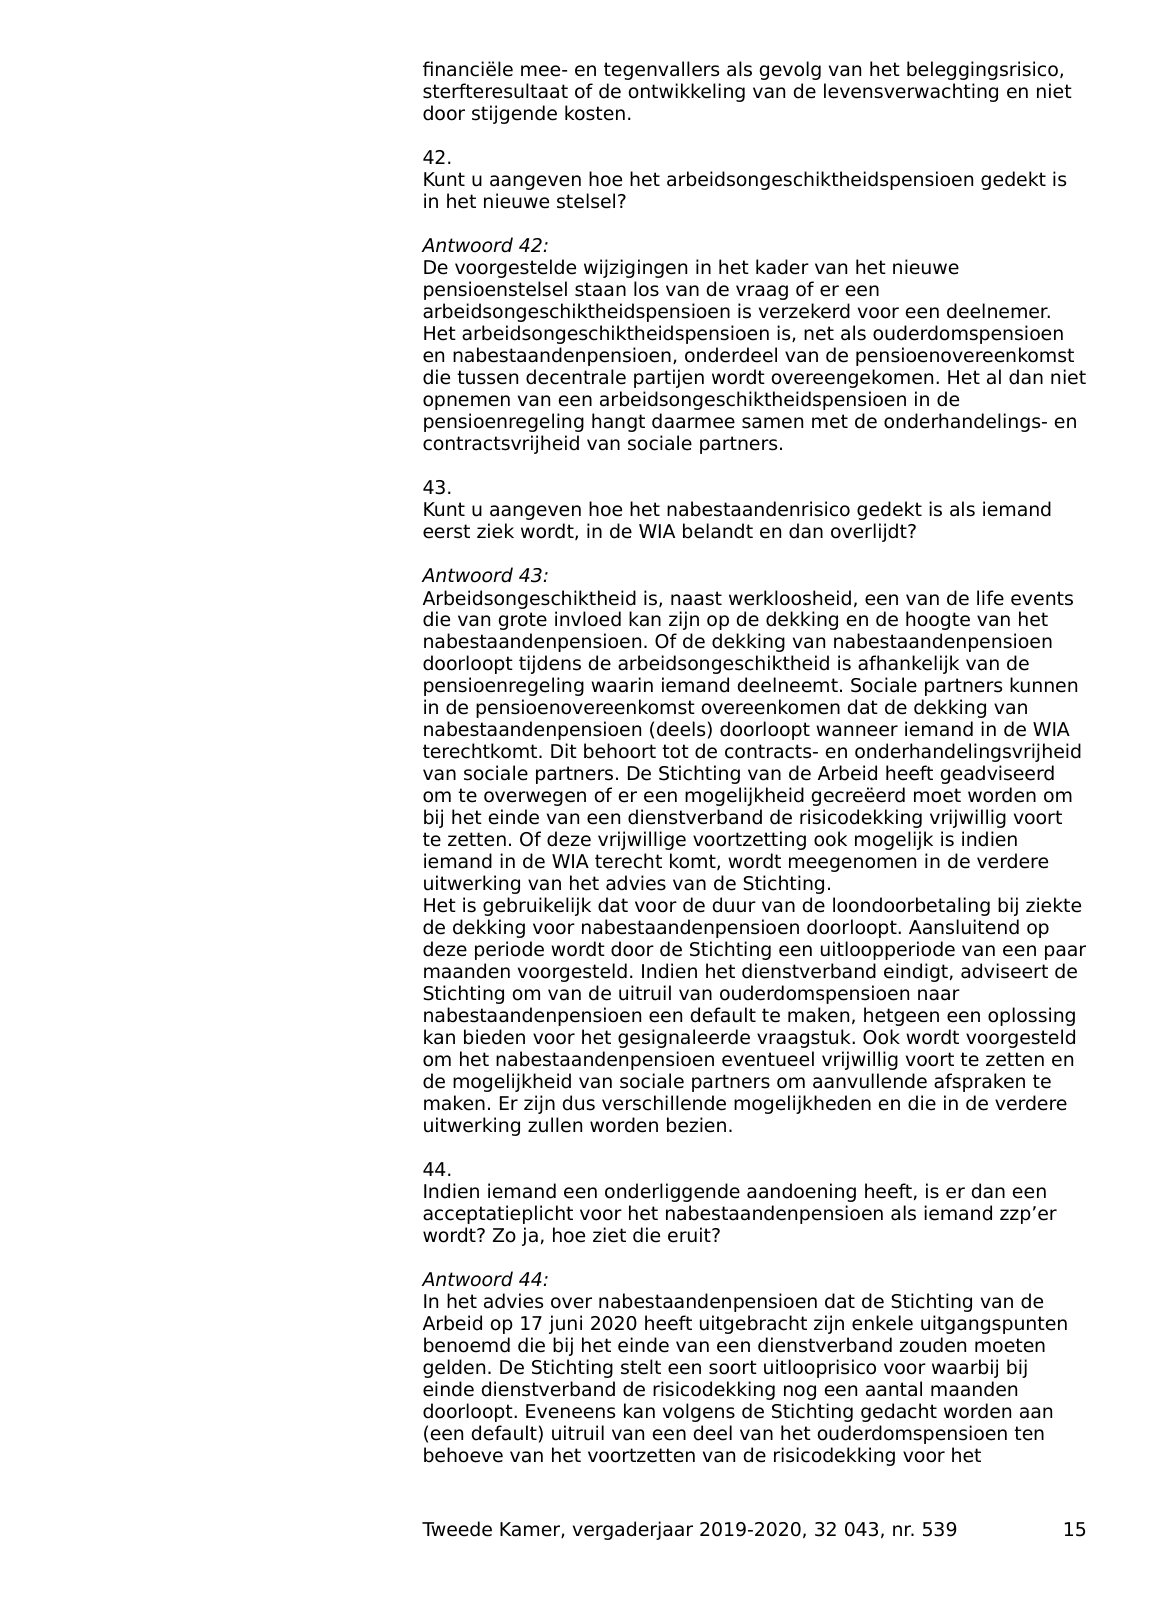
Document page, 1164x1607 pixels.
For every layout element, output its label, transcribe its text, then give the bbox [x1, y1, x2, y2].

text Kunt u aangeven hoe het arbeidsongeschiktheidspensioen gedekt is in het nieuwe stelsel? [422, 169, 1087, 213]
text Het is gebruikelijk dat voor de duur van de loondoorbetaling bij ziekte de dekking voor nabestaandenpensioen doorloopt. Aansluitend op deze periode wordt door de Stichting een uitloopperiode van een paar maanden voorgesteld. Indien het dienstverband eindigt, adviseert de Stichting om van de uitruil van ouderdomspensioen naar nabestaandenpensioen een default te maken, hetgeen een oplossing kan bieden voor het gesignaleerde vraagstuk. Ook wordt voorgesteld om het nabestaandenpensioen eventueel vrijwillig voort te zetten en de mogelijkheid van sociale partners om aanvullende afspraken te maken. Er zijn dus verschillende mogelijkheden en die in de verdere uitwerking zullen worden bezien. [422, 895, 1087, 1137]
text Antwoord 44: [422, 1269, 1087, 1291]
text Arbeidsongeschiktheid is, naast werkloosheid, een van de life events die van grote invloed kan zijn op de dekking en de hoogte van het nabestaandenpensioen. Of de dekking van nabestaandenpensioen doorloopt tijdens de arbeidsongeschiktheid is afhankelijk van de pensioenregeling waarin iemand deelneemt. Sociale partners kunnen in de pensioenovereenkomst overeenkomen dat de dekking van nabestaandenpensioen (deels) doorloopt wanneer iemand in de WIA terechtkomt. Dit behoort tot de contracts- en onderhandelingsvrijheid van sociale partners. De Stichting van de Arbeid heeft geadviseerd om te overwegen of er een mogelijkheid gecreëerd moet worden om bij het einde van een dienstverband de risicodekking vrijwillig voort te zetten. Of deze vrijwillige voortzetting ook mogelijk is indien iemand in de WIA terecht komt, wordt meegenomen in de verdere uitwerking van het advies van de Stichting. [422, 587, 1087, 895]
text financiële mee- en tegenvallers als gevolg van het beleggingsrisico, sterfteresultaat of de ontwikkeling van de levensverwachting en niet door stijgende kosten. [422, 59, 1087, 125]
text In het advies over nabestaandenpensioen dat de Stichting van de Arbeid op 17 juni 2020 heeft uitgebracht zijn enkele uitgangspunten benoemd die bij het einde van een dienstverband zouden moeten gelden. De Stichting stelt een soort uitlooprisico voor waarbij bij einde dienstverband de risicodekking nog een aantal maanden doorloopt. Eveneens kan volgens de Stichting gedacht worden aan (een default) uitruil van een deel van het ouderdomspensioen ten behoeve van het voortzetten van de risicodekking voor het [422, 1291, 1087, 1467]
text Antwoord 43: [422, 565, 1087, 587]
text 43. [422, 477, 1087, 499]
text 44. [422, 1159, 1087, 1181]
text Indien iemand een onderliggende aandoening heeft, is er dan een acceptatieplicht voor het nabestaandenpensioen als iemand zzp’er wordt? Zo ja, hoe ziet die eruit? [422, 1181, 1087, 1247]
text Antwoord 42: [422, 235, 1087, 257]
text Kunt u aangeven hoe het nabestaandenrisico gedekt is als iemand eerst ziek wordt, in de WIA belandt en dan overlijdt? [422, 499, 1087, 543]
text 42. [422, 147, 1087, 169]
text De voorgestelde wijzigingen in het kader van het nieuwe pensioenstelsel staan los van de vraag of er een arbeidsongeschiktheidspensioen is verzekerd voor een deelnemer. Het arbeidsongeschiktheidspensioen is, net als ouderdomspensioen en nabestaandenpensioen, onderdeel van de pensioenovereenkomst die tussen decentrale partijen wordt overeengekomen. Het al dan niet opnemen van een arbeidsongeschiktheidspensioen in de pensioenregeling hangt daarmee samen met de onderhandelings- en contractsvrijheid van sociale partners. [422, 257, 1087, 455]
